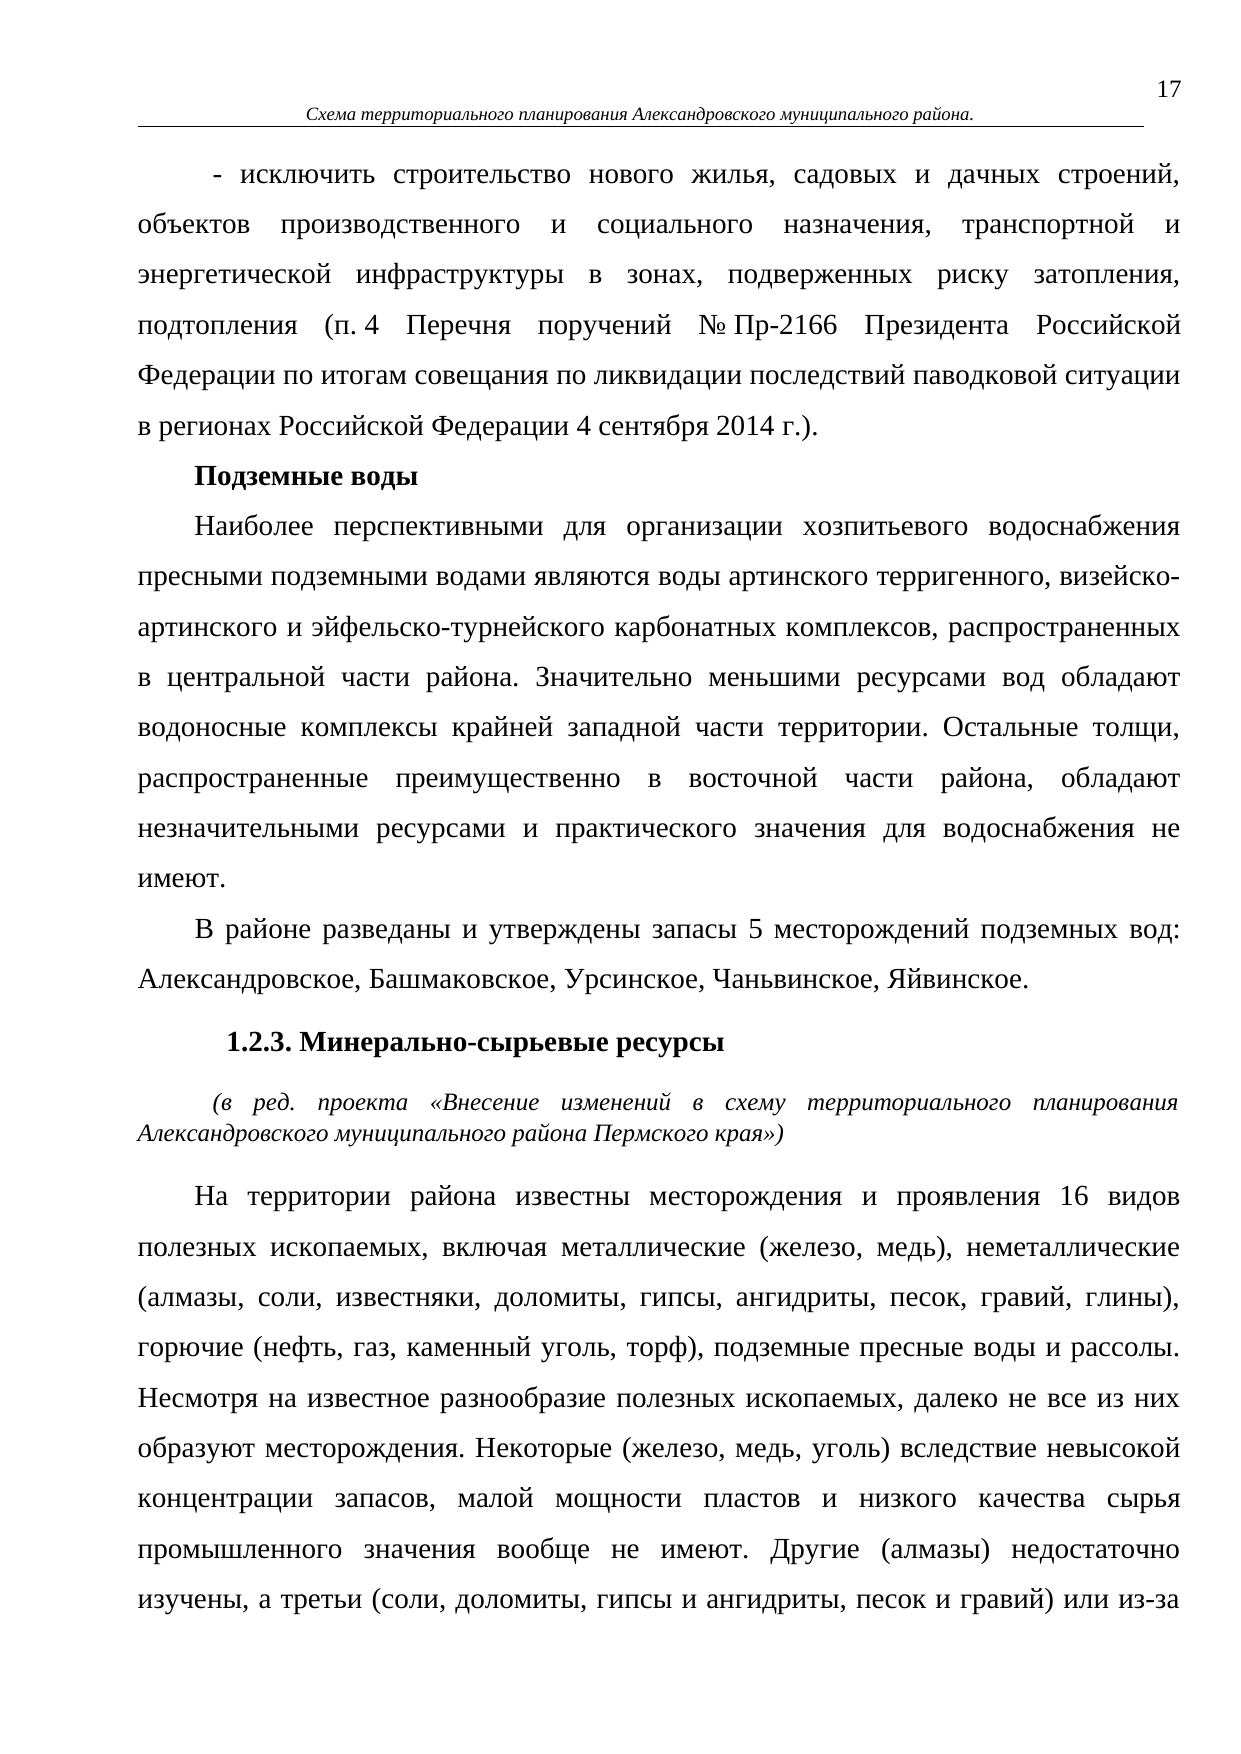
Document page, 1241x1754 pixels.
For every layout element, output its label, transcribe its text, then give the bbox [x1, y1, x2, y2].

text Подземные воды [137, 458, 1181, 491]
text На территории района известны месторождения и проявления 16 видов полезных ископаемых, включая металлические (железо, медь), неметаллические (алмазы, соли, известняки, доломиты, гипсы, ангидриты, песок, гравий, глины), горючие (нефть, газ, каменный уголь, торф), подземные пресные воды и рассолы. Несмотря на известное разнообразие полезных ископаемых, далеко не все из них образуют месторождения. Некоторые (железо, медь, уголь) вследствие невысокой концентрации запасов, малой мощности пластов и низкого качества сырья промышленного значения вообще не имеют. Другие (алмазы) недостаточно изучены, а третьи (соли, доломиты, гипсы и ангидриты, песок и гравий) или из-за [137, 1178, 1181, 1614]
text Наиболее перспективными для организации хозпитьевого водоснабжения пресными подземными водами являются воды артинского терригенного, визейско-артинского и эйфельско-турнейского карбонатных комплексов, распространенных в центральной части района. Значительно меньшими ресурсами вод обладают водоносные комплексы крайней западной части территории. Остальные толщи, распространенные преимущественно в восточной части района, обладают незначительными ресурсами и практического значения для водоснабжения не имеют. [137, 508, 1181, 894]
text (в ред. проекта «Внесение изменений в схему территориального планирования Александровского муниципального района Пермского края») [137, 1087, 1181, 1147]
subtitle 1.2.3. Минерально-сырьевые ресурсы [226, 1024, 1181, 1057]
text В районе разведаны и утверждены запасы 5 месторождений подземных вод: Александровское, Башмаковское, Урсинское, Чаньвинское, Яйвинское. [137, 911, 1181, 994]
text - исключить строительство нового жилья, садовых и дачных строений, объектов производственного и социального назначения, транспортной и энергетической инфраструктуры в зонах, подверженных риску затопления, подтопления (п. 4 Перечня поручений № Пр-2166 Президента Российской Федерации по итогам совещания по ликвидации последствий паводковой ситуации в регионах Российской Федерации 4 сентября 2014 г.). [137, 156, 1181, 441]
